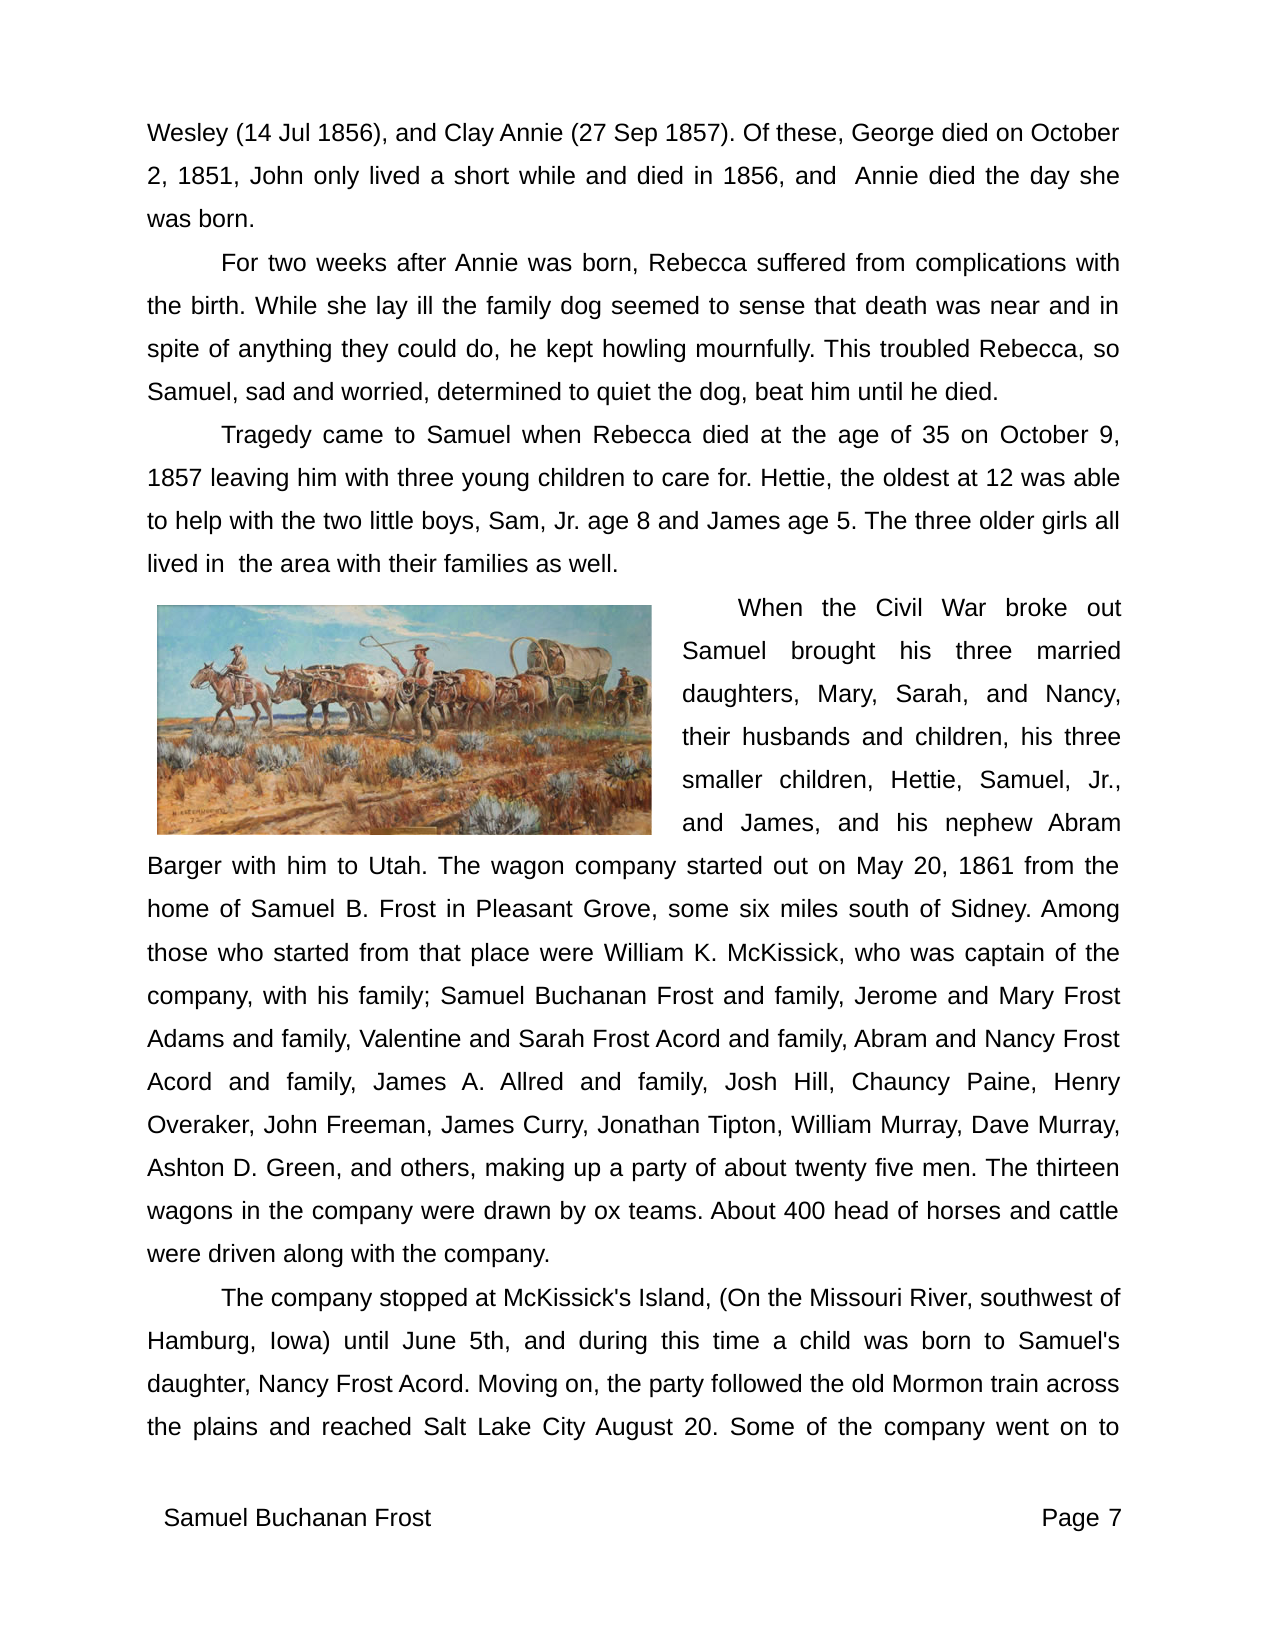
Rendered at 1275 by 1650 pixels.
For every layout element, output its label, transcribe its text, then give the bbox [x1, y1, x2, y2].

text Tragedy came to Samuel when Rebecca died at the age of 35 on October 9, 1857 leaving him with three young children to care for. Hettie, the oldest at 12 was able to help with the two little boys, Sam, Jr. age 8 and James age 5. The three older girls all lived in the area with their families as well. [147, 420, 1122, 578]
text When the Civil War broke out Samuel brought his three married daughters, Mary, Sarah, and Nancy, their husbands and children, his three smaller children, Hettie, Samuel, Jr., and James, and his nephew Abram Barger with him to Utah. The wagon company started out on May 20, 1861 from the home of Samuel B. Frost in Pleasant Grove, some six miles south of Sidney. Among those who started from that place were William K. McKissick, who was captain of the company, with his family; Samuel Buchanan Frost and family, Jerome and Mary Frost Adams and family, Valentine and Sarah Frost Acord and family, Abram and Nancy Frost Acord and family, James A. Allred and family, Josh Hill, Chauncy Paine, Henry Overaker, John Freeman, James Curry, Jonathan Tipton, William Murray, Dave Murray, Ashton D. Green, and others, making up a party of about twenty five men. The thirteen wagons in the company were drawn by ox teams. About 400 head of horses and cattle were driven along with the company. [147, 592, 1122, 1268]
text The company stopped at McKissick's Island, (On the Missouri River, southwest of Hamburg, Iowa) until June 5th, and during this time a child was born to Samuel's daughter, Nancy Frost Acord. Moving on, the party followed the old Mormon train across the plains and reached Salt Lake City August 20. Some of the company went on to [147, 1282, 1122, 1441]
picture [157, 605, 652, 835]
text Wesley (14 Jul 1856), and Clay Annie (27 Sep 1857). Of these, George died on October 2, 1851, John only lived a short while and died in 1856, and Annie died the day she was born. [147, 118, 1122, 233]
text For two weeks after Annie was born, Rebecca suffered from complications with the birth. While she lay ill the family dog seemed to sense that death was near and in spite of anything they could do, he kept howling mournfully. This troubled Rebecca, so Samuel, sad and worried, determined to quiet the dog, beat him until he died. [147, 247, 1122, 406]
